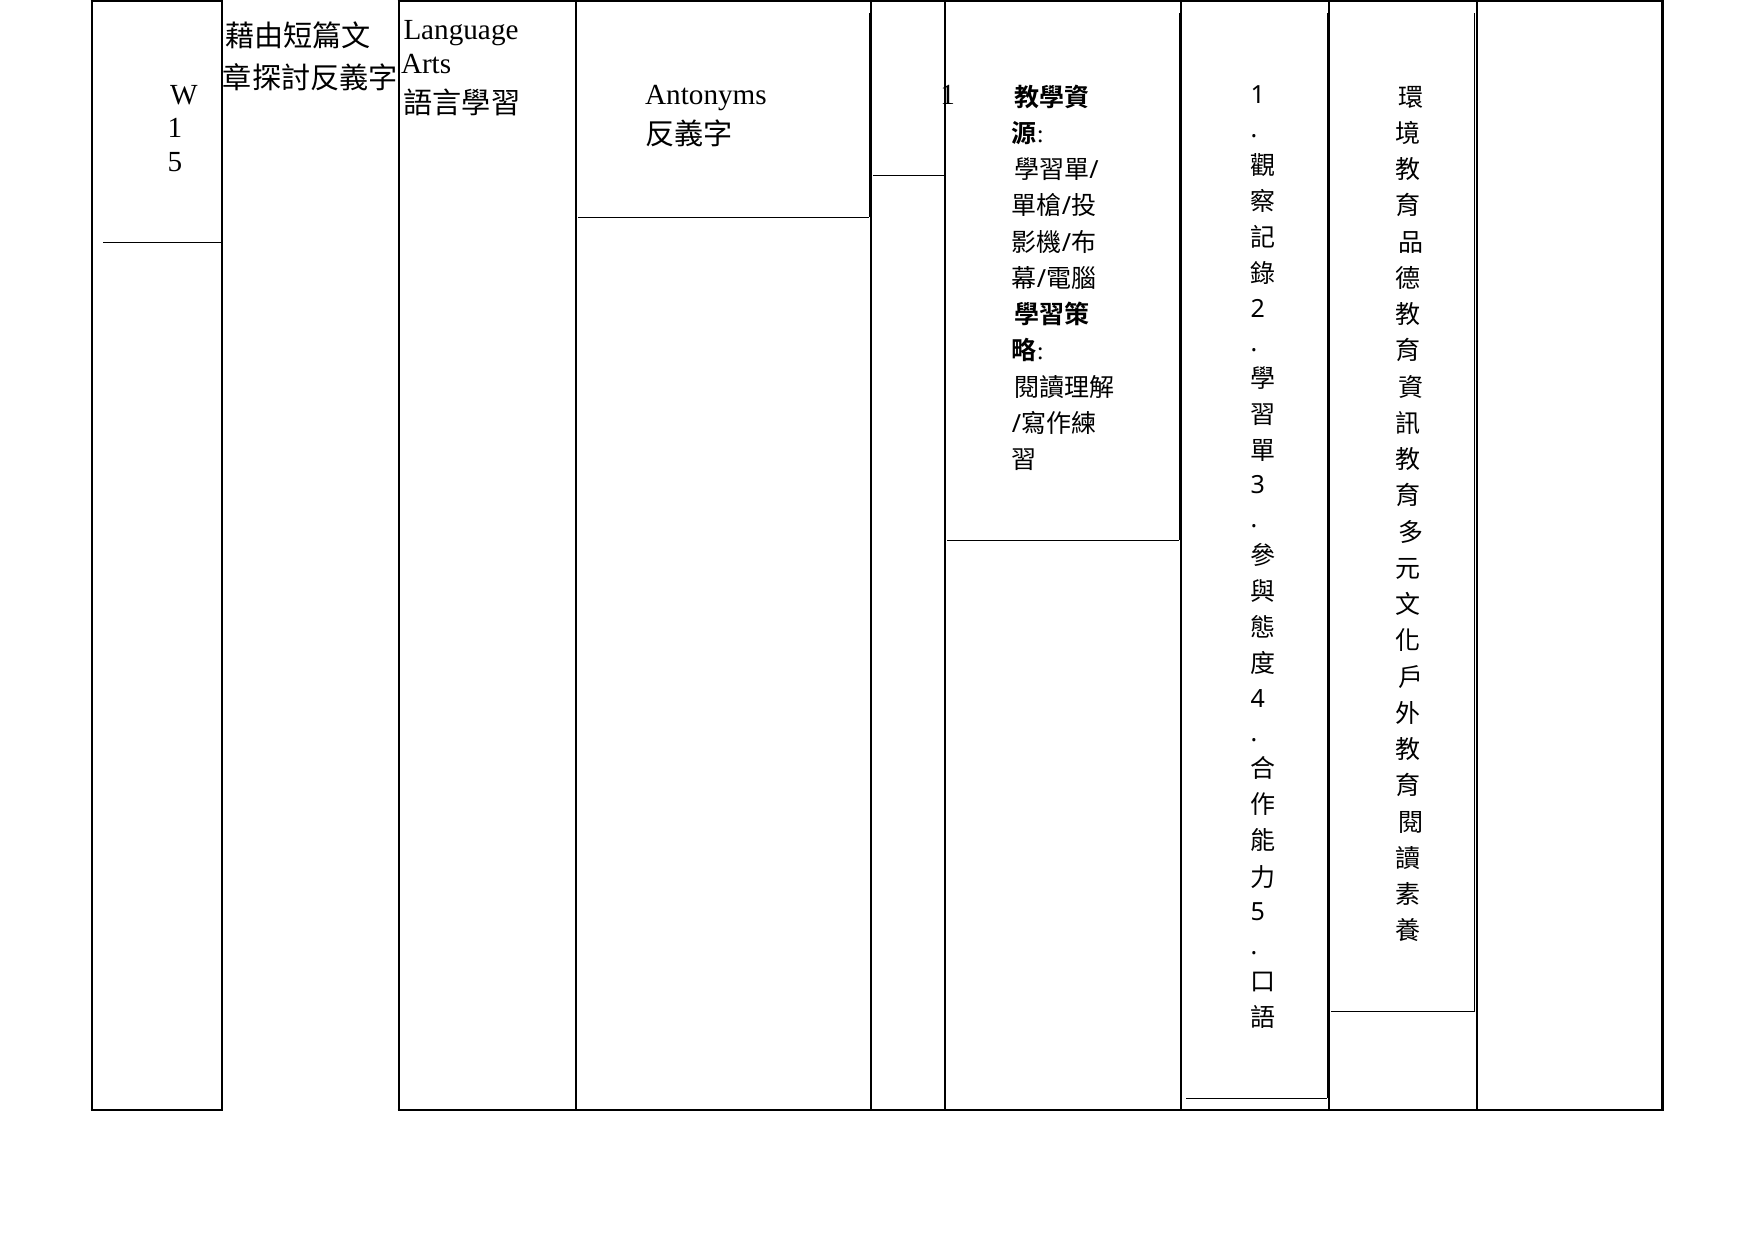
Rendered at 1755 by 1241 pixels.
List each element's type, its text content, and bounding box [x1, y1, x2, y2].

table_cell 1 [872, 2, 944, 1109]
table_cell W15 [93, 2, 221, 1109]
table_cell [1478, 2, 1661, 1109]
table_cell 環境教育 品德教育 資訊教育 多元文化 戶外教育 閱讀素養 [1330, 2, 1476, 1109]
table_cell Antonyms 反義字 [577, 2, 870, 1109]
table_cell 藉由短篇文章探討反義字 [223, 0, 398, 1109]
table_cell 教學資源: 學習單/單槍/投影機/布幕/電腦 學習策略: 閱讀理解/寫作練習 [946, 2, 1180, 1109]
table_cell 1.觀察記錄 2.學習單 3.參與態度 4.合作能力 5.口語 [1182, 2, 1328, 1109]
table_cell Language Arts 語言學習 [400, 2, 575, 1109]
